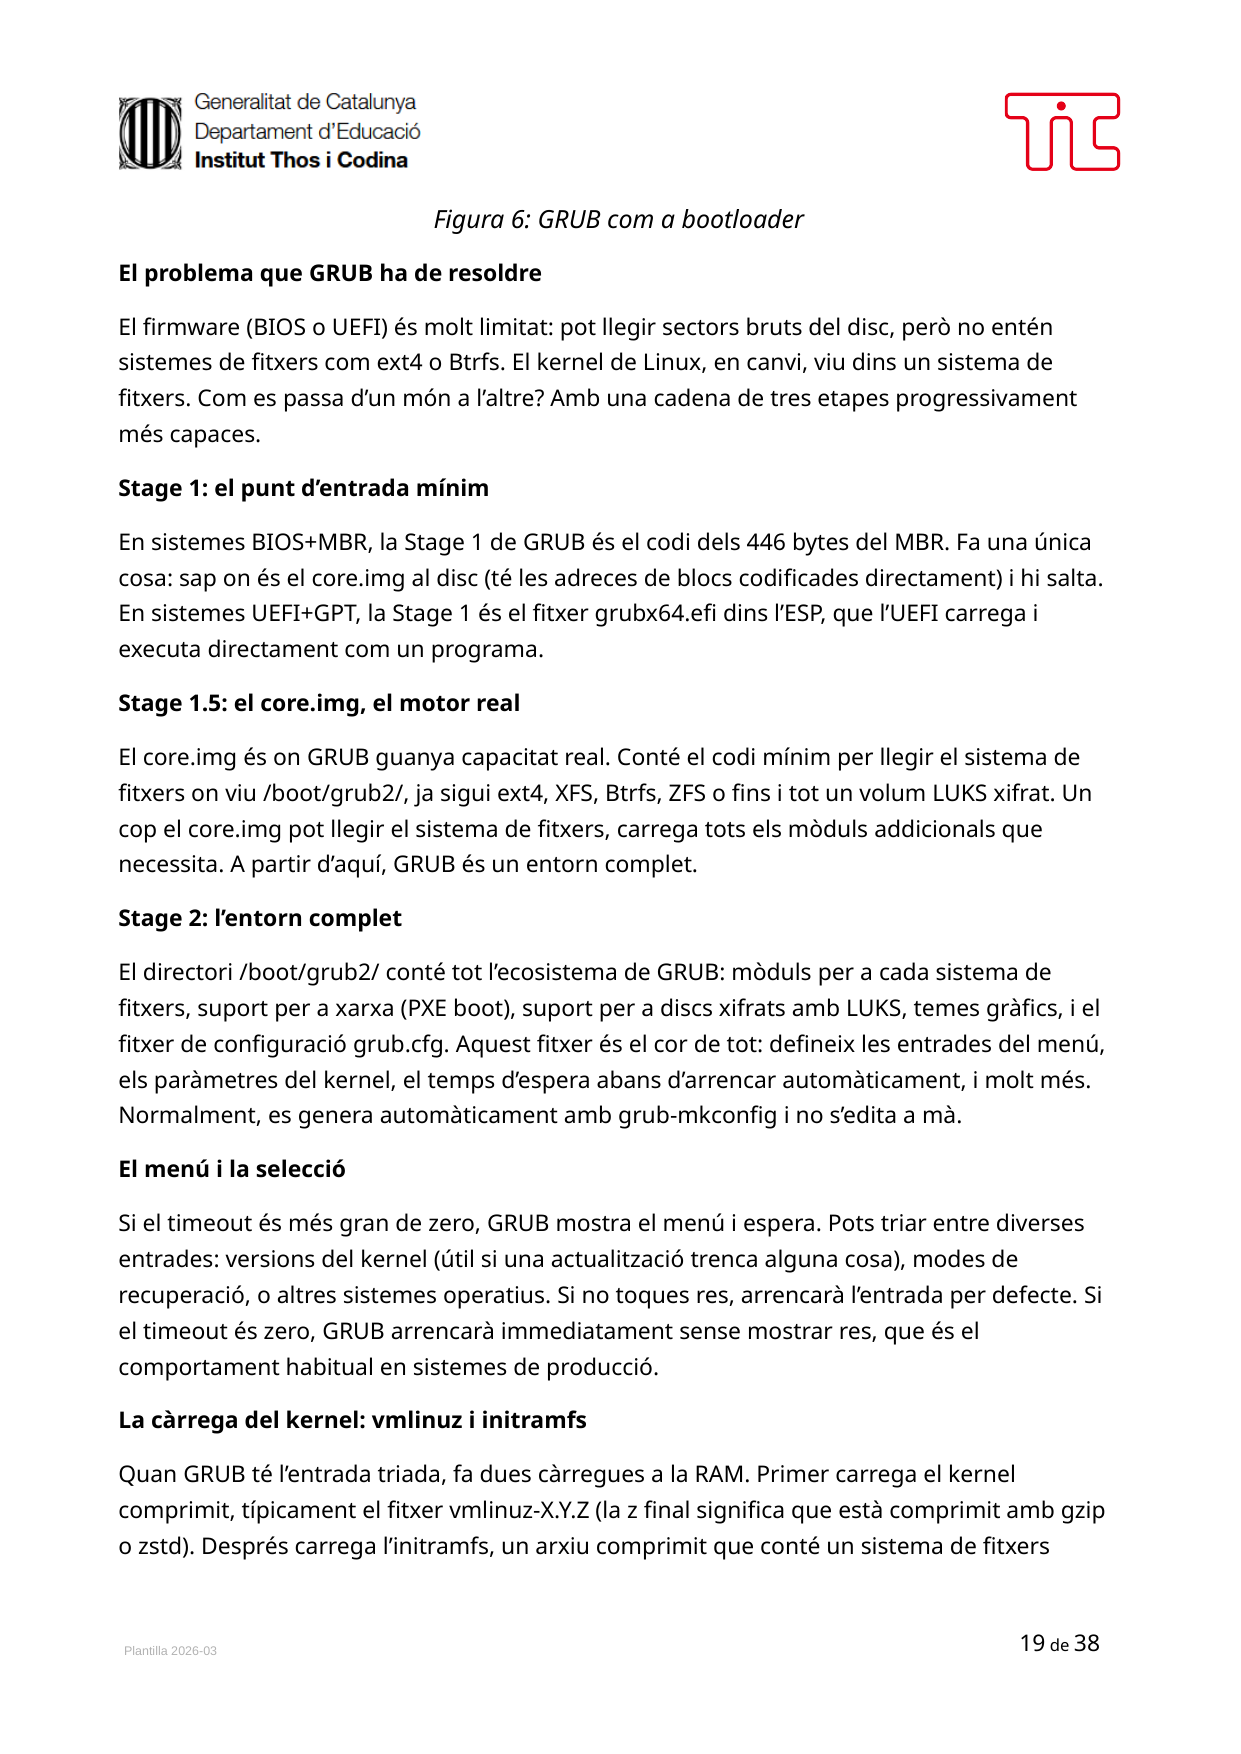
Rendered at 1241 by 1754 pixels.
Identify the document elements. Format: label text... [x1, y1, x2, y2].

text Si el timeout és més gran de zero, GRUB mostra el menú i espera. Pots triar entre diverses entrades: versions del kernel (útil si una actualització trenca alguna cosa), modes de recuperació, o altres sistemes operatius. Si no toques res, arrencarà l’entrada per defecte. Si el timeout és zero, GRUB arrencarà immediatament sense mostrar res, que és el comportament habitual en sistemes de producció. [118, 1207, 1122, 1382]
text En sistemes BIOS+MBR, la Stage 1 de GRUB és el codi dels 446 bytes del MBR. Fa una única cosa: sap on és el core.img al disc (té les adreces de blocs codificades directament) i hi salta. En sistemes UEFI+GPT, la Stage 1 és el fitxer grubx64.efi dins l’ESP, que l’UEFI carrega i executa directament com un programa. [118, 526, 1122, 664]
text Quan GRUB té l’entrada triada, fa dues càrregues a la RAM. Primer carrega el kernel comprimit, típicament el fitxer vmlinuz-X.Y.Z (la z final significa que està comprimit amb gzip o zstd). Després carrega l’initramfs, un arxiu comprimit que conté un sistema de fitxers [118, 1458, 1122, 1561]
text El core.img és on GRUB guanya capacitat real. Conté el codi mínim per llegir el sistema de fitxers on viu /boot/grub2/, ja sigui ext4, XFS, Btrfs, ZFS o fins i tot un volum LUKS xifrat. Un cop el core.img pot llegir el sistema de fitxers, carrega tots els mòduls addicionals que necessita. A partir d’aquí, GRUB és un entorn complet. [118, 741, 1122, 880]
text Figura 6: GRUB com a bootloader [118, 201, 1122, 235]
text El problema que GRUB ha de resoldre [118, 257, 1122, 288]
text El firmware (BIOS o UEFI) és molt limitat: pot llegir sectors bruts del disc, però no entén sistemes de fitxers com ext4 o Btrfs. El kernel de Linux, en canvi, viu dins un sistema de fitxers. Com es passa d’un món a l’altre? Amb una cadena de tres etapes progressivament més capaces. [118, 310, 1122, 449]
text Stage 1: el punt d’entrada mínim [118, 472, 1122, 503]
text El menú i la selecció [118, 1153, 1122, 1184]
text Stage 2: l’entorn complet [118, 902, 1122, 933]
text Stage 1.5: el core.img, el motor real [118, 687, 1122, 718]
text La càrrega del kernel: vmlinuz i initramfs [118, 1404, 1122, 1435]
text El directori /boot/grub2/ conté tot l’ecosistema de GRUB: mòduls per a cada sistema de fitxers, suport per a xarxa (PXE boot), suport per a discs xifrats amb LUKS, temes gràfics, i el fitxer de configuració grub.cfg. Aquest fitxer és el cor de tot: defineix les entrades del menú, els paràmetres del kernel, el temps d’espera abans d’arrencar automàticament, i molt més. Normalment, es genera automàticament amb grub-mkconfig i no s’edita a mà. [118, 956, 1122, 1131]
picture [1004, 92, 1123, 171]
picture [118, 92, 422, 171]
